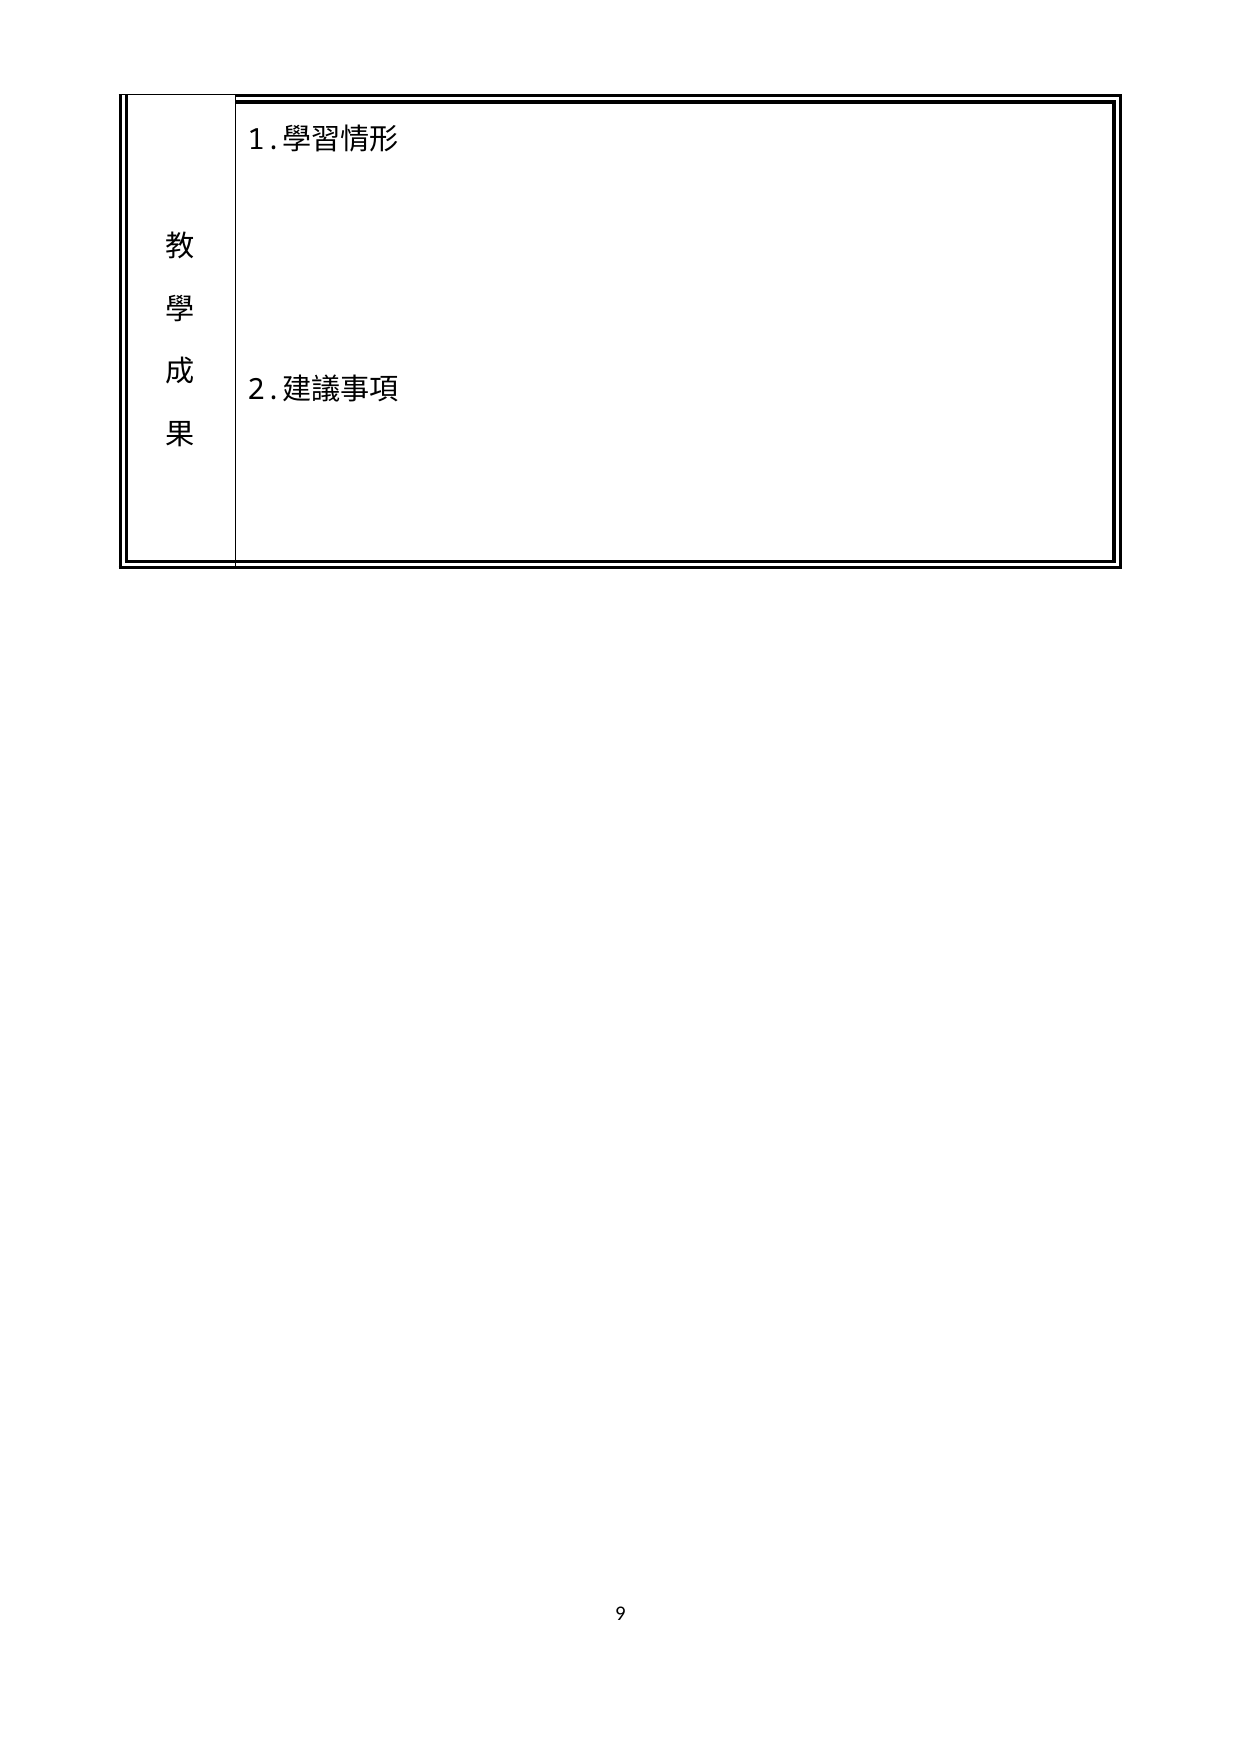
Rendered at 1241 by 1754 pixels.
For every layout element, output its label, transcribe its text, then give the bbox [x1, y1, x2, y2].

table_cell 教 學 成 果 [128, 95, 235, 560]
table_cell 1.學習情形 2.建議事項 [236, 97, 1117, 560]
